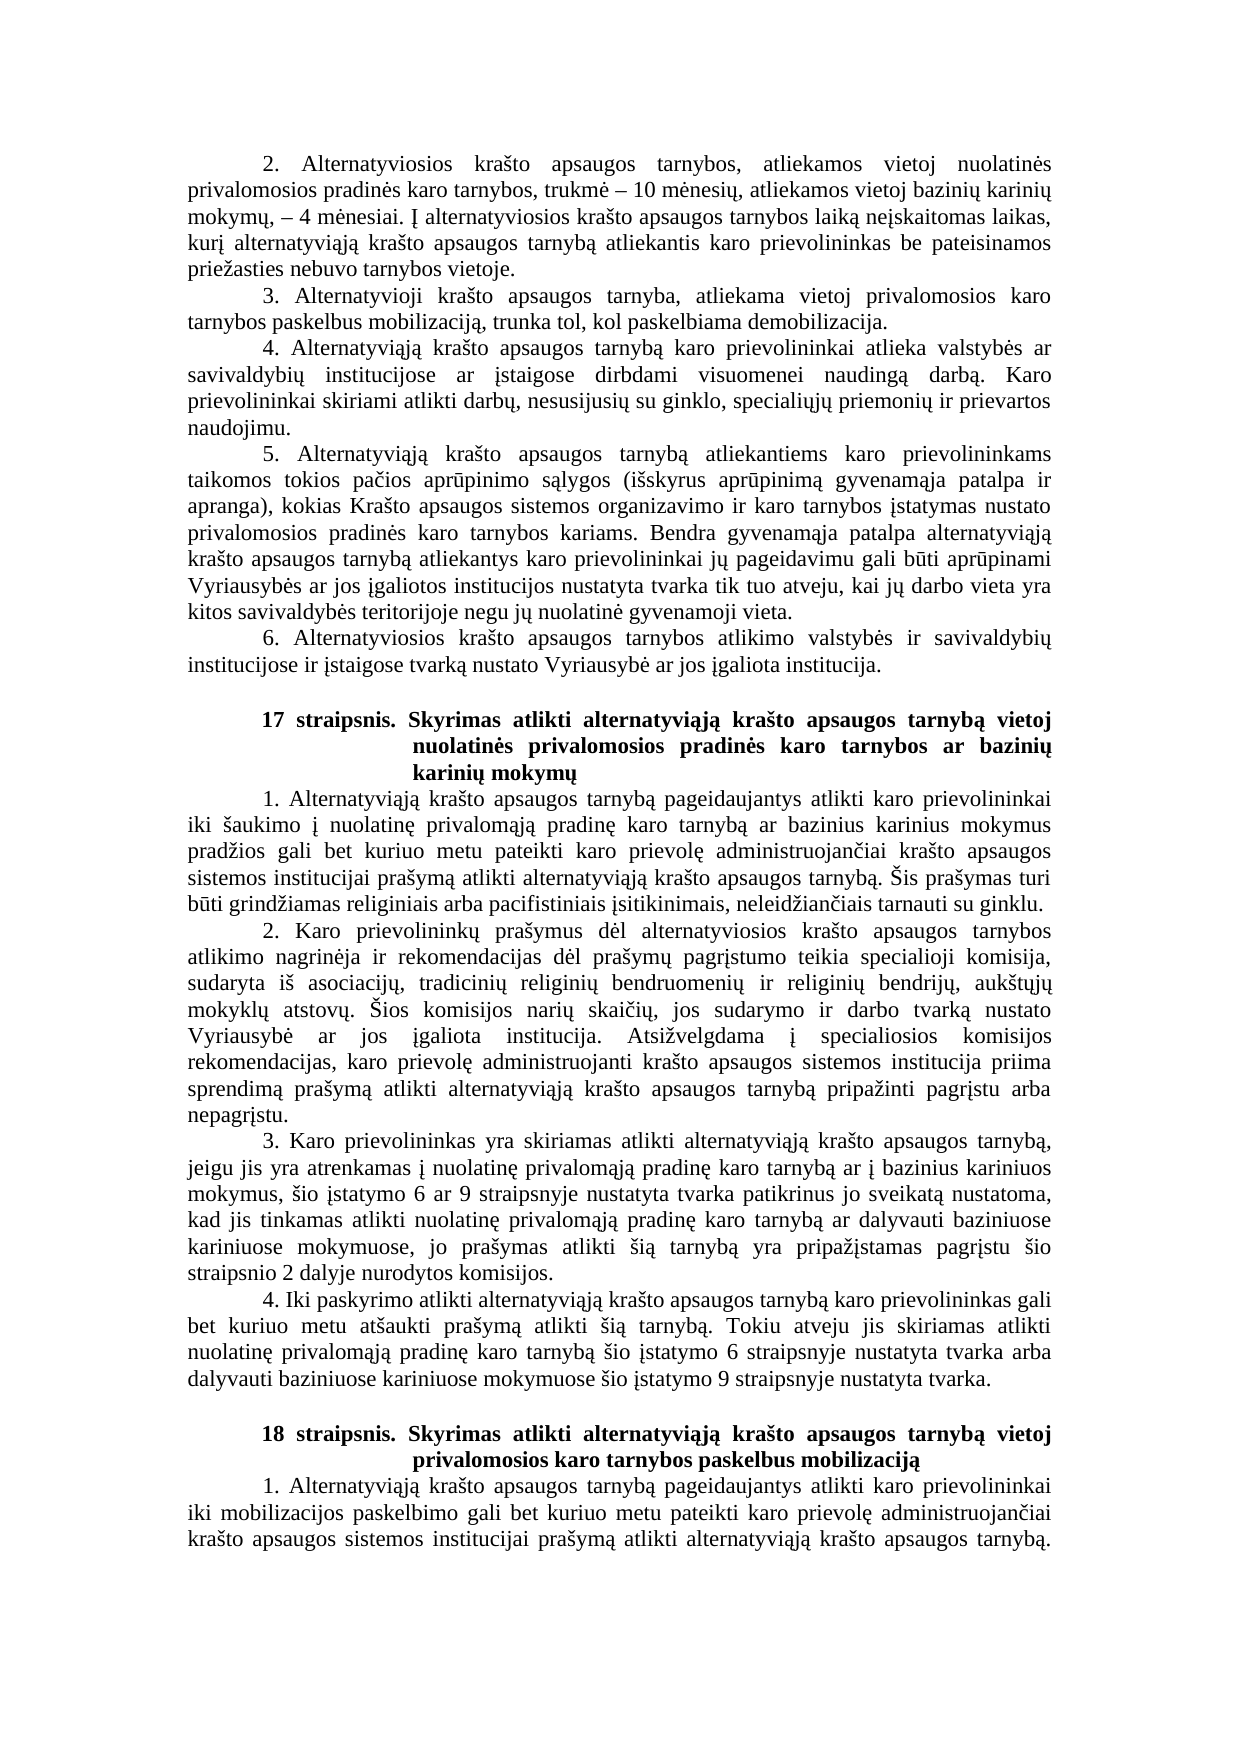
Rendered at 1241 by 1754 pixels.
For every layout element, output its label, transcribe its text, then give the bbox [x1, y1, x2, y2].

text 1. Alternatyviąją krašto apsaugos tarnybą pageidaujantys atlikti karo prievolininkai iki šaukimo į nuolatinę privalomąją pradinę karo tarnybą ar bazinius karinius mokymus pradžios gali bet kuriuo metu pateikti karo prievolę administruojančiai krašto apsaugos sistemos institucijai prašymą atlikti alternatyviąją krašto apsaugos tarnybą. Šis prašymas turi būti grindžiamas religiniais arba pacifistiniais įsitikinimais, neleidžiančiais tarnauti su ginklu. [187, 785, 1053, 917]
text 5. Alternatyviąją krašto apsaugos tarnybą atliekantiems karo prievolininkams taikomos tokios pačios aprūpinimo sąlygos (išskyrus aprūpinimą gyvenamąja patalpa ir apranga), kokias Krašto apsaugos sistemos organizavimo ir karo tarnybos įstatymas nustato privalomosios pradinės karo tarnybos kariams. Bendra gyvenamąja patalpa alternatyviąją krašto apsaugos tarnybą atliekantys karo prievolininkai jų pageidavimu gali būti aprūpinami Vyriausybės ar jos įgaliotos institucijos nustatyta tvarka tik tuo atveju, kai jų darbo vieta yra kitos savivaldybės teritorijoje negu jų nuolatinė gyvenamoji vieta. [187, 440, 1053, 624]
text 6. Alternatyviosios krašto apsaugos tarnybos atlikimo valstybės ir savivaldybių institucijose ir įstaigose tvarką nustato Vyriausybė ar jos įgaliota institucija. [187, 624, 1053, 677]
text 3. Alternatyvioji krašto apsaugos tarnyba, atliekama vietoj privalomosios karo tarnybos paskelbus mobilizaciją, trunka tol, kol paskelbiama demobilizacija. [187, 282, 1053, 334]
text 4. Alternatyviąją krašto apsaugos tarnybą karo prievolininkai atlieka valstybės ar savivaldybių institucijose ar įstaigose dirbdami visuomenei naudingą darbą. Karo prievolininkai skiriami atlikti darbų, nesusijusių su ginklo, specialiųjų priemonių ir prievartos naudojimu. [187, 334, 1053, 440]
text 3. Karo prievolininkas yra skiriamas atlikti alternatyviąją krašto apsaugos tarnybą, jeigu jis yra atrenkamas į nuolatinę privalomąją pradinę karo tarnybą ar į bazinius kariniuos mokymus, šio įstatymo 6 ar 9 straipsnyje nustatyta tvarka patikrinus jo sveikatą nustatoma, kad jis tinkamas atlikti nuolatinę privalomąją pradinę karo tarnybą ar dalyvauti baziniuose kariniuose mokymuose, jo prašymas atlikti šią tarnybą yra pripažįstamas pagrįstu šio straipsnio 2 dalyje nurodytos komisijos. [187, 1127, 1053, 1286]
text 1. Alternatyviąją krašto apsaugos tarnybą pageidaujantys atlikti karo prievolininkai iki mobilizacijos paskelbimo gali bet kuriuo metu pateikti karo prievolę administruojančiai krašto apsaugos sistemos institucijai prašymą atlikti alternatyviąją krašto apsaugos tarnybą. [187, 1472, 1053, 1552]
text 17 straipsnis. Skyrimas atlikti alternatyviąją krašto apsaugos tarnybą vietoj nuolatinės privalomosios pradinės karo tarnybos ar bazinių karinių mokymų [261, 706, 1053, 785]
text 2. Karo prievolininkų prašymus dėl alternatyviosios krašto apsaugos tarnybos atlikimo nagrinėja ir rekomendacijas dėl prašymų pagrįstumo teikia specialioji komisija, sudaryta iš asociacijų, tradicinių religinių bendruomenių ir religinių bendrijų, aukštųjų mokyklų atstovų. Šios komisijos narių skaičių, jos sudarymo ir darbo tvarką nustato Vyriausybė ar jos įgaliota institucija. Atsižvelgdama į specialiosios komisijos rekomendacijas, karo prievolę administruojanti krašto apsaugos sistemos institucija priima sprendimą prašymą atlikti alternatyviąją krašto apsaugos tarnybą pripažinti pagrįstu arba nepagrįstu. [187, 917, 1053, 1127]
text 18 straipsnis. Skyrimas atlikti alternatyviąją krašto apsaugos tarnybą vietoj privalomosios karo tarnybos paskelbus mobilizaciją [261, 1420, 1053, 1472]
text 2. Alternatyviosios krašto apsaugos tarnybos, atliekamos vietoj nuolatinės privalomosios pradinės karo tarnybos, trukmė – 10 mėnesių, atliekamos vietoj bazinių karinių mokymų, – 4 mėnesiai. Į alternatyviosios krašto apsaugos tarnybos laiką neįskaitomas laikas, kurį alternatyviąją krašto apsaugos tarnybą atliekantis karo prievolininkas be pateisinamos priežasties nebuvo tarnybos vietoje. [187, 150, 1053, 282]
text 4. Iki paskyrimo atlikti alternatyviąją krašto apsaugos tarnybą karo prievolininkas gali bet kuriuo metu atšaukti prašymą atlikti šią tarnybą. Tokiu atveju jis skiriamas atlikti nuolatinę privalomąją pradinę karo tarnybą šio įstatymo 6 straipsnyje nustatyta tvarka arba dalyvauti baziniuose kariniuose mokymuose šio įstatymo 9 straipsnyje nustatyta tvarka. [187, 1286, 1053, 1391]
